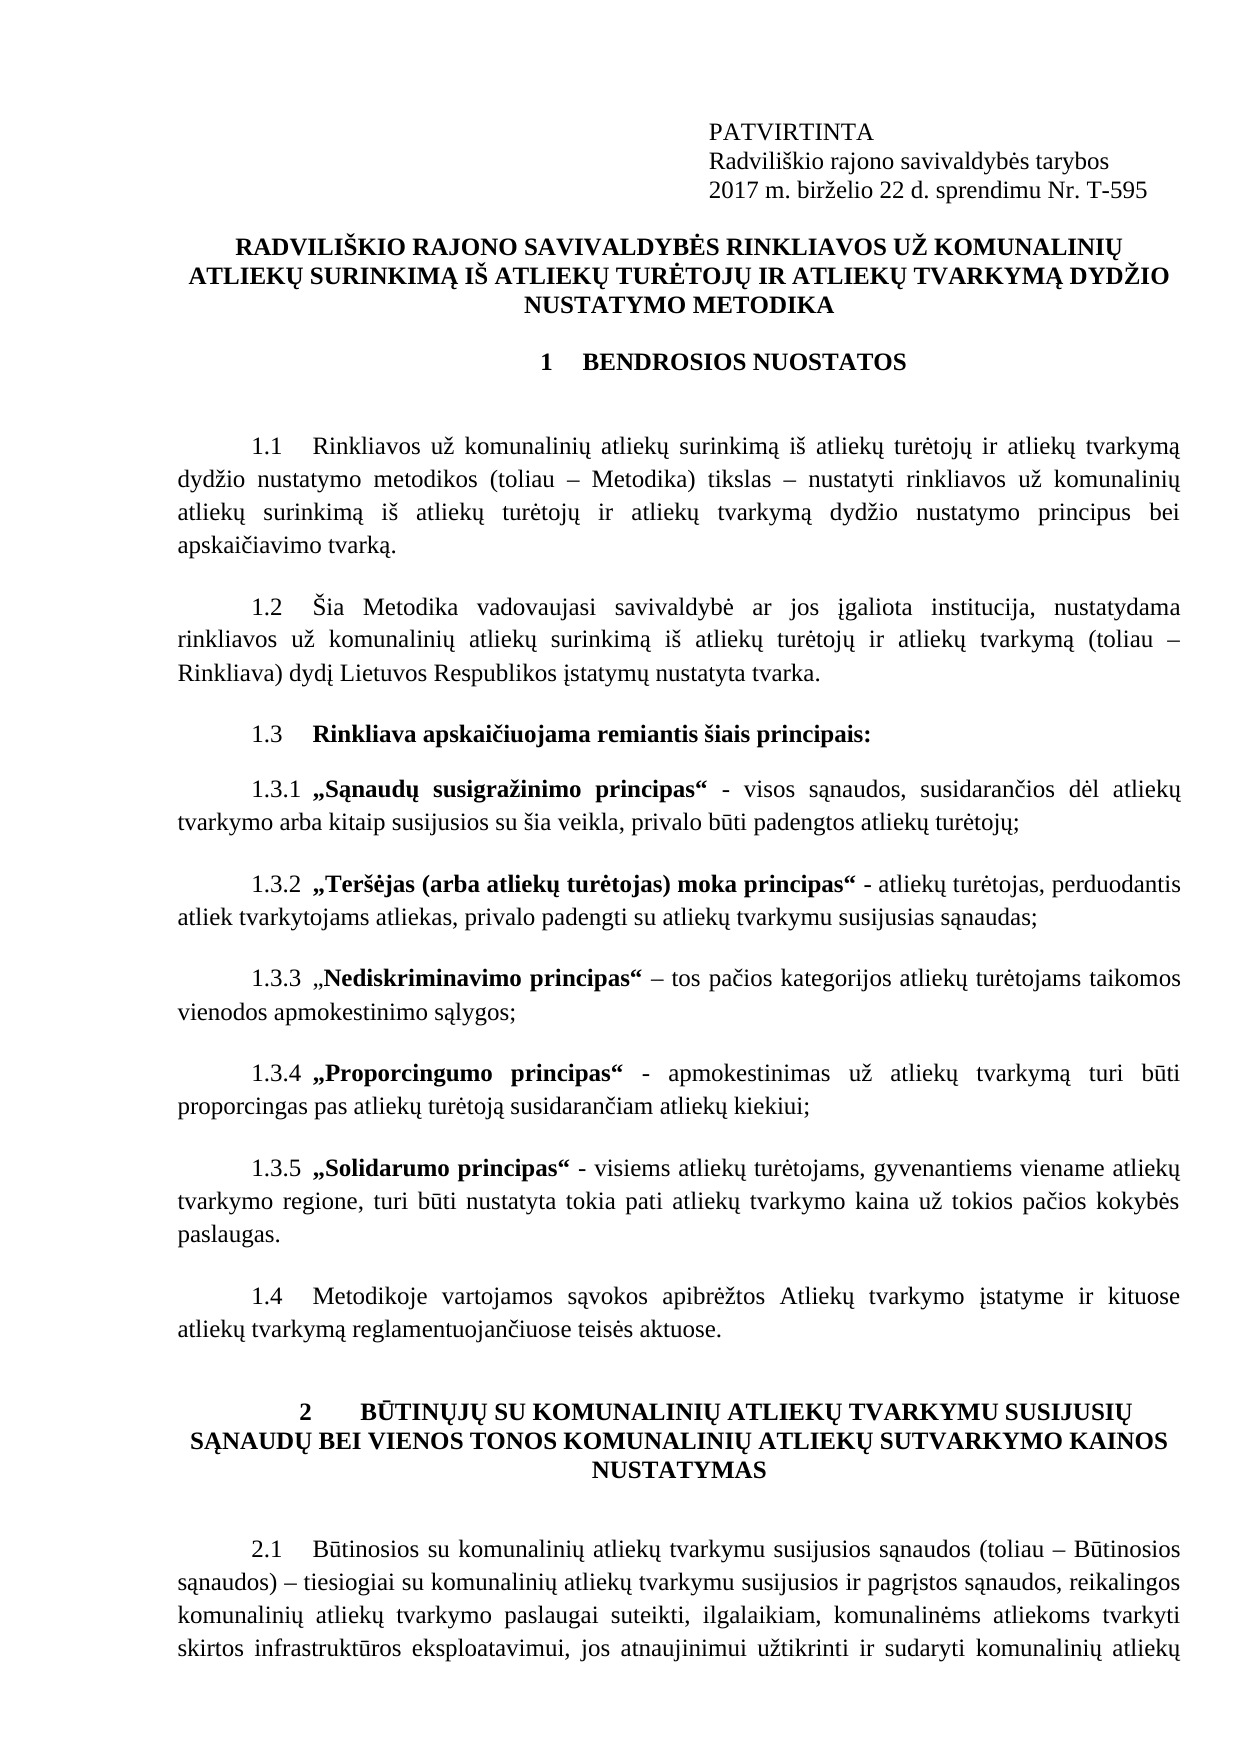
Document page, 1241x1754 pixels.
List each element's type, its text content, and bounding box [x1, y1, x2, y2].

text 1.3.4 „Proporcingumo principas“ - apmokestinimas už atliekų tvarkymą turi būti proporcingas pas atliekų turėtoją susidarančiam atliekų kiekiui; [177, 1058, 1181, 1120]
text Radviliškio rajono savivaldybės tarybos [709, 146, 1181, 175]
text 1.3.1 „Sąnaudų susigražinimo principas“ - visos sąnaudos, susidarančios dėl atliekų tvarkymo arba kitaip susijusios su šia veikla, privalo būti padengtos atliekų turėtojų; [177, 774, 1181, 836]
text PATVIRTINTA [709, 117, 1181, 146]
text 2.1 Būtinosios su komunalinių atliekų tvarkymu susijusios sąnaudos (toliau – Būtinosios sąnaudos) – tiesiogiai su komunalinių atliekų tvarkymu susijusios ir pagrįstos sąnaudos, reikalingos komunalinių atliekų tvarkymo paslaugai suteikti, ilgalaikiam, komunalinėms atliekoms tvarkyti skirtos infrastruktūros eksploatavimui, jos atnaujinimui užtikrinti ir sudaryti komunalinių atliekų [177, 1534, 1181, 1662]
text 1.3.2 „Teršėjas (arba atliekų turėtojas) moka principas“ - atliekų turėtojas, perduodantis atliek tvarkytojams atliekas, privalo padengti su atliekų tvarkymu susijusias sąnaudas; [177, 869, 1181, 931]
text 1 BENDROSIOS NUOSTATOS [266, 347, 1181, 376]
text 2017 m. birželio 22 d. sprendimu Nr. T-595 [709, 175, 1181, 204]
text 1.1 Rinkliavos už komunalinių atliekų surinkimą iš atliekų turėtojų ir atliekų tvarkymą dydžio nustatymo metodikos (toliau – Metodika) tikslas – nustatyti rinkliavos už komunalinių atliekų surinkimą iš atliekų turėtojų ir atliekų tvarkymą dydžio nustatymo principus bei apskaičiavimo tvarką. [177, 431, 1181, 558]
text 1.3 Rinkliava apskaičiuojama remiantis šiais principais: [177, 719, 1181, 748]
text 1.2 Šia Metodika vadovaujasi savivaldybė ar jos įgaliota institucija, nustatydama rinkliavos už komunalinių atliekų surinkimą iš atliekų turėtojų ir atliekų tvarkymą (toliau – Rinkliava) dydį Lietuvos Respublikos įstatymų nustatyta tvarka. [177, 592, 1181, 686]
text 1.3.3 „Nediskriminavimo principas“ – tos pačios kategorijos atliekų turėtojams taikomos vienodos apmokestinimo sąlygos; [177, 963, 1181, 1025]
text 1.3.5 „Solidarumo principas“ - visiems atliekų turėtojams, gyvenantiems viename atliekų tvarkymo regione, turi būti nustatyta tokia pati atliekų tvarkymo kaina už tokios pačios kokybės paslaugas. [177, 1153, 1181, 1248]
text RADVILIŠKIO RAJONO SAVIVALDYBĖS RINKLIAVOS UŽ KOMUNALINIŲ ATLIEKŲ SURINKIMĄ IŠ ATLIEKŲ TURĖTOJŲ IR ATLIEKŲ TVARKYMĄ DYDŽIO NUSTATYMO METODIKA [177, 232, 1181, 319]
text 2 BŪTINŲJŲ SU KOMUNALINIŲ ATLIEKŲ TVARKYMU SUSIJUSIŲ SĄNAUDŲ BEI VIENOS TONOS KOMUNALINIŲ ATLIEKŲ SUTVARKYMO KAINOS NUSTATYMAS [177, 1397, 1181, 1483]
text 1.4 Metodikoje vartojamos sąvokos apibrėžtos Atliekų tvarkymo įstatyme ir kituose atliekų tvarkymą reglamentuojančiuose teisės aktuose. [177, 1281, 1181, 1343]
